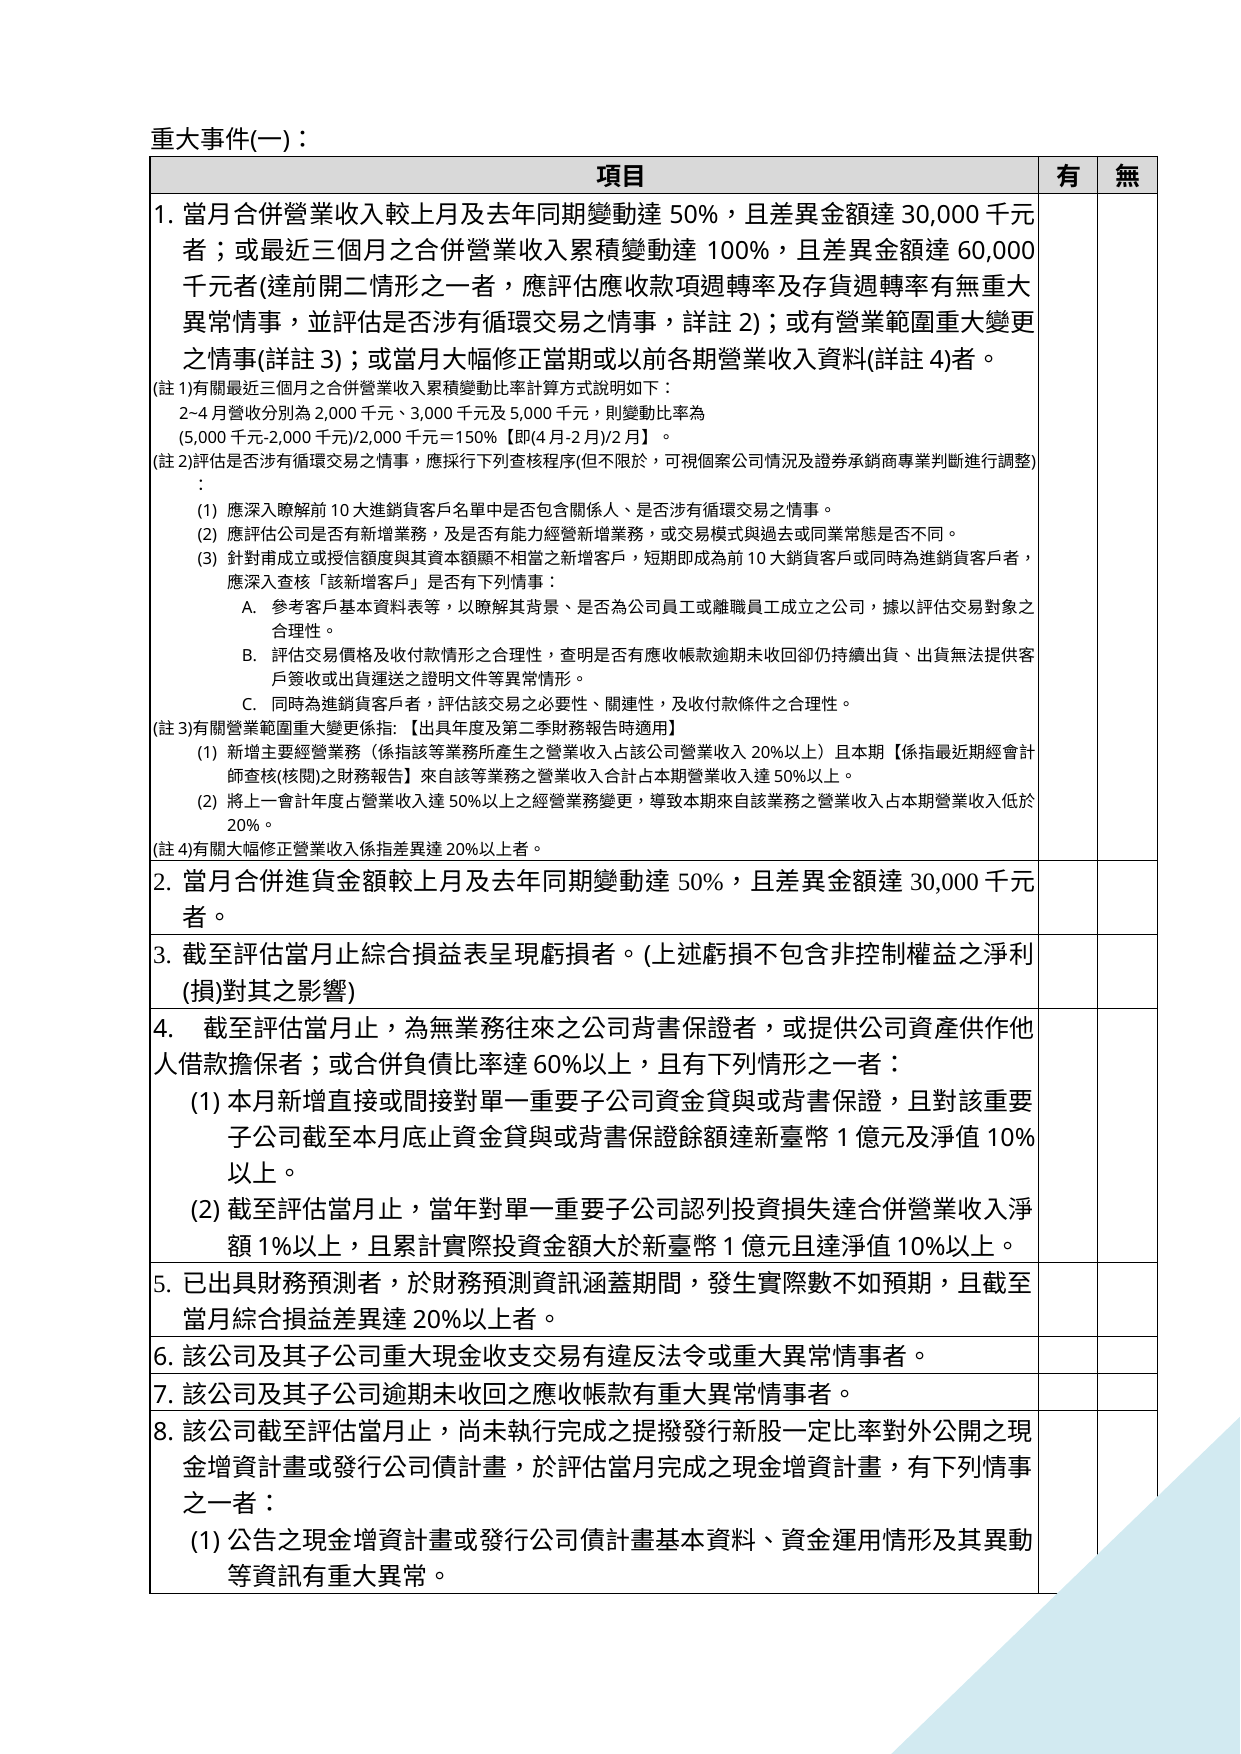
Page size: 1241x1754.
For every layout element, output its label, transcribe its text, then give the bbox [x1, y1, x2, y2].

table_cell [1098, 1411, 1157, 1553]
table_cell [1098, 935, 1157, 1007]
table_cell [1098, 861, 1157, 934]
table_cell [1039, 1374, 1097, 1410]
table_cell [1098, 1337, 1157, 1373]
table_cell [1039, 194, 1097, 860]
table_cell [1098, 1009, 1157, 1262]
table_header 有 [1039, 157, 1097, 193]
table_cell 截至評估當月止，為無業務往來之公司背書保證者，或提供公司資產供作他人借款擔保者；或合併負債比率達60%以上，且有下列情形之一者： 本月新增直接或間接對單一重要子公司資金貸與或背書保證，且對該重要子公司截至本月底止資金貸與或背書保證餘額達新臺幣1億元及淨值10%以上。 截至評估當月止，當年對單一重要子公司認列投資損失達合併營業收入淨額1%以上，且累計實際投資金額大於新臺幣1億元且達淨值10%以上。 [151, 1009, 1038, 1262]
text 重大事件(一)： [150, 119, 1144, 156]
table_cell [1098, 194, 1157, 860]
table_cell 已出具財務預測者，於財務預測資訊涵蓋期間，發生實際數不如預期，且截至當月綜合損益差異達20%以上者。 [151, 1263, 1038, 1336]
table_cell [1098, 1374, 1157, 1410]
table_header 項目 [151, 157, 1038, 193]
table_cell 截至評估當月止綜合損益表呈現虧損者。(上述虧損不包含非控制權益之淨利(損)對其之影響) [151, 935, 1038, 1007]
table_cell 當月合併進貨金額較上月及去年同期變動達50%，且差異金額達30,000千元者。 [151, 861, 1038, 934]
table_header 無 [1098, 157, 1157, 193]
table_cell [1039, 1337, 1097, 1373]
table_cell [1039, 935, 1097, 1007]
table_cell 該公司截至評估當月止，尚未執行完成之提撥發行新股一定比率對外公開之現金增資計畫或發行公司債計畫，於評估當月完成之現金增資計畫，有下列情事之一者： 公告之現金增資計畫或發行公司債計畫基本資料、資金運用情形及其異動等資訊有重大異常。 資金執行進度、未支用資金用途之合理性有重大異常。 計畫已完成，但未能產生合理效益且無正當理由。 [151, 1411, 1038, 1593]
table_cell 該公司及其子公司重大現金收支交易有違反法令或重大異常情事者。 [151, 1337, 1038, 1373]
table_cell [1039, 1411, 1097, 1593]
table_cell [1039, 1009, 1097, 1262]
table_cell [1039, 861, 1097, 934]
table_cell [1098, 1263, 1157, 1336]
table_cell [1039, 1263, 1097, 1336]
table_cell 當月合併營業收入較上月及去年同期變動達50%，且差異金額達30,000千元者；或最近三個月之合併營業收入累積變動達100%，且差異金額達60,000千元者(達前開二情形之一者，應評估應收款項週轉率及存貨週轉率有無重大異常情事，並評估是否涉有循環交易之情事，詳註2)；或有營業範圍重大變更之情事(詳註3)；或當月大幅修正當期或以前各期營業收入資料(詳註4)者。 (註1)有關最近三個月之合併營業收入累積變動比率計算方式說明如下： 2~4月營收分別為2,000千元、3,000千元及5,000千元，則變動比率為 (5,000千元-2,000千元)/2,000千元＝150%【即(4月-2月)/2月】。 (註2)評估是否涉有循環交易之情事，應採行下列查核程序(但不限於，可視個案公司情況及證券承銷商專業判斷進行調整) ： 應深入瞭解前10大進銷貨客戶名單中是否包含關係人、是否涉有循環交易之情事。 應評估公司是否有新增業務，及是否有能力經營新增業務，或交易模式與過去或同業常態是否不同。 針對甫成立或授信額度與其資本額顯不相當之新增客戶，短期即成為前10大銷貨客戶或同時為進銷貨客戶者，應深入查核「該新增客戶」是否有下列情事： 參考客戶基本資料表等，以瞭解其背景、是否為公司員工或離職員工成立之公司，據以評估交易對象之合理性。 評估交易價格及收付款情形之合理性，查明是否有應收帳款逾期未收回卻仍持續出貨、出貨無法提供客戶簽收或出貨運送之證明文件等異常情形。 同時為進銷貨客戶者，評估該交易之必要性、關連性，及收付款條件之合理性。 (註3)有關營業範圍重大變更係指: 【出具年度及第二季財務報告時適用】 新增主要經營業務（係指該等業務所產生之營業收入占該公司營業收入20%以上）且本期【係指最近期經會計師查核(核閱)之財務報告】來自該等業務之營業收入合計占本期營業收入達50%以上。 將上一會計年度占營業收入達50%以上之經營業務變更，導致本期來自該業務之營業收入占本期營業收入低於20%。 (註4)有關大幅修正營業收入係指差異達20%以上者。 [151, 194, 1038, 860]
table_cell 該公司及其子公司逾期未收回之應收帳款有重大異常情事者。 [151, 1374, 1038, 1410]
